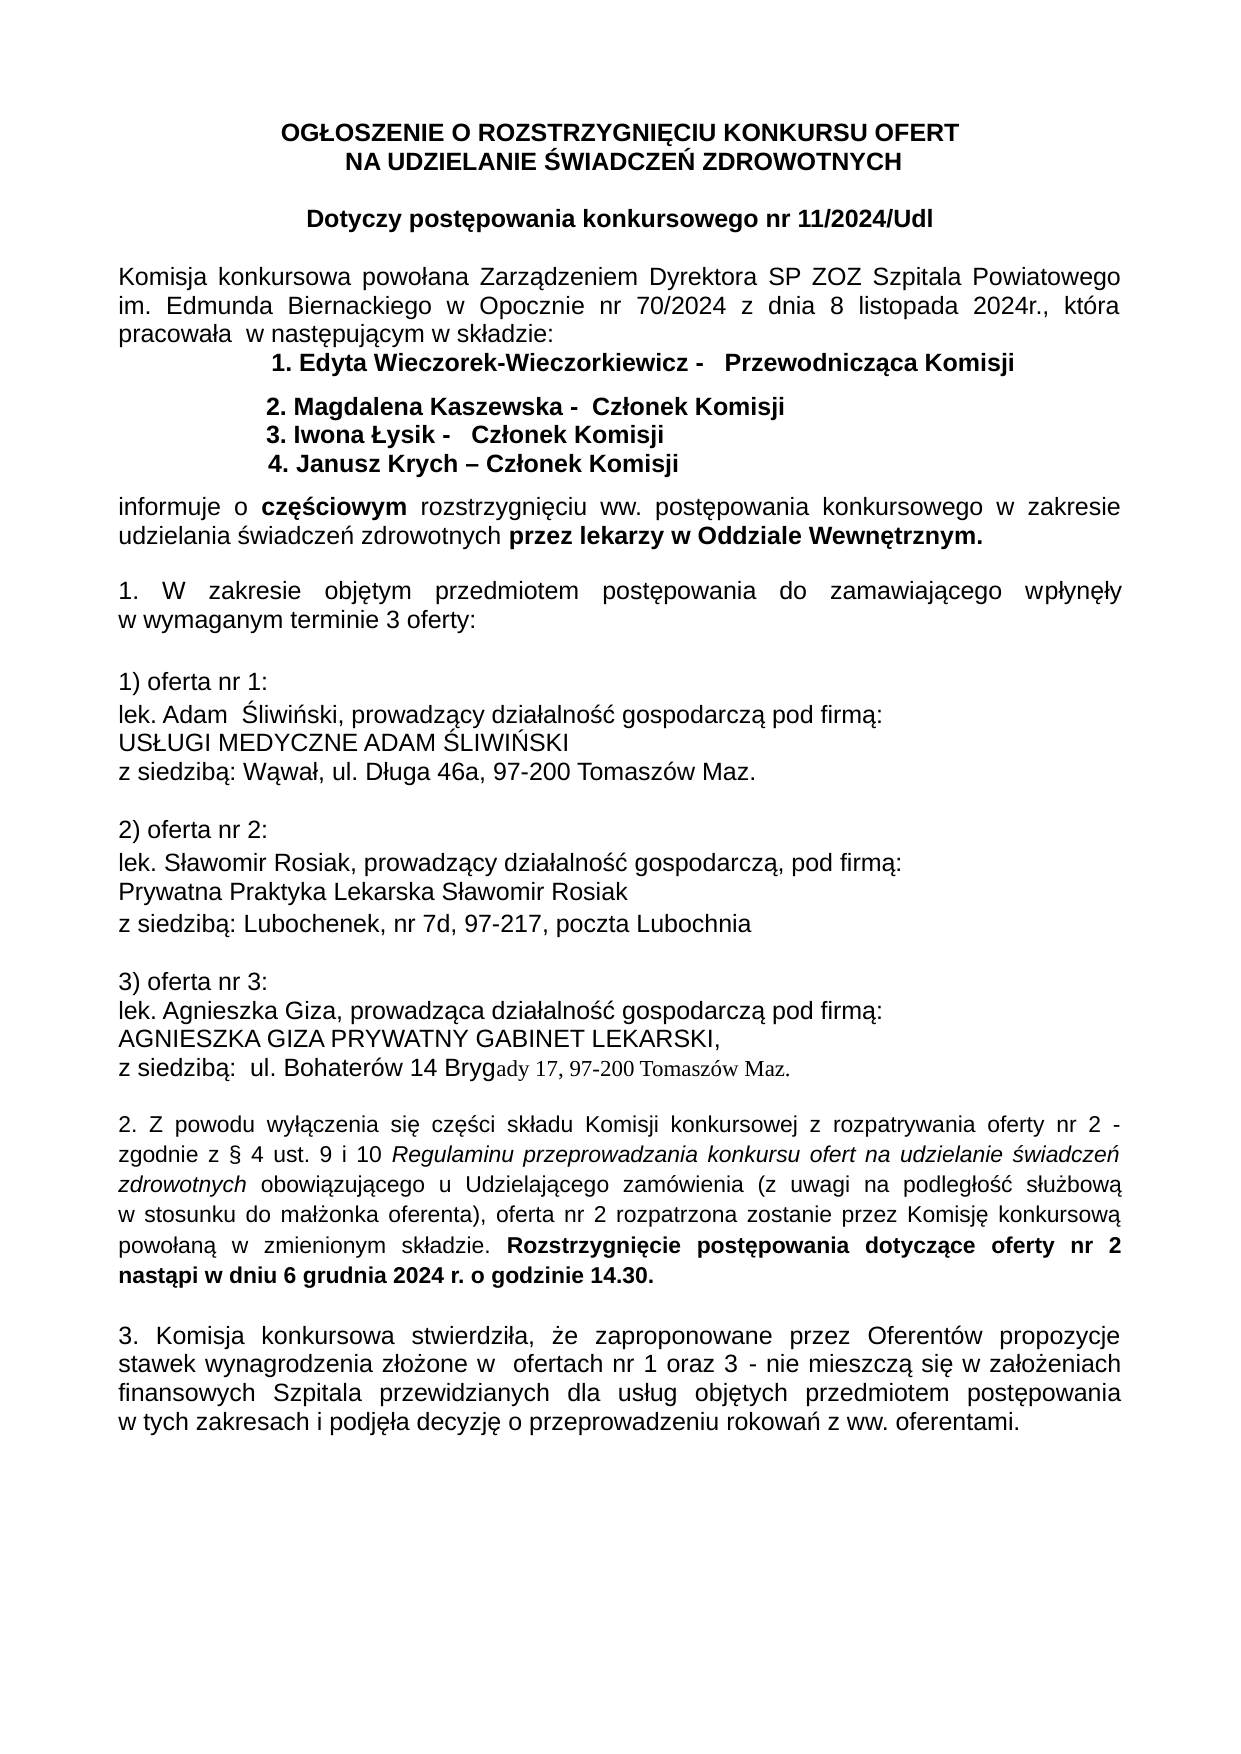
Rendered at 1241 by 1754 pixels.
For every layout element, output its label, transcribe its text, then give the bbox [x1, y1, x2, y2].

text 4. Janusz Krych – Członek Komisji [156, 449, 1122, 478]
text 3) oferta nr 3: [118, 967, 1122, 996]
text 1) oferta nr 1: [118, 667, 1122, 695]
text lek. Adam Śliwiński, prowadzący działalność gospodarczą pod firmą: [118, 700, 1122, 728]
text lek. Agnieszka Giza, prowadząca działalność gospodarczą pod firmą: [118, 996, 1122, 1024]
text informuje o częściowym rozstrzygnięciu ww. postępowania konkursowego w zakresie udzielania świadczeń zdrowotnych przez lekarzy w Oddziale Wewnętrznym. [118, 492, 1122, 550]
text USŁUGI MEDYCZNE ADAM ŚLIWIŃSKI [118, 728, 1122, 757]
text Intensywnej Terapii [118, 1082, 1122, 1111]
text Komisja konkursowa powołana Zarządzeniem Dyrektora SP ZOZ Szpitala Powiatowego im. Edmunda Biernackiego w Opocznie nr 70/2024 z dnia 8 listopada 2024r., która pracowała w następującym w składzie: [118, 262, 1122, 348]
text Prywatna Praktyka Lekarska Sławomir Rosiak [118, 876, 1122, 905]
text Dotyczy postępowania konkursowego nr 11/2024/Udl [118, 204, 1122, 233]
text 3. Komisja konkursowa stwierdziła, że zaproponowane przez Oferentów propozycje stawek wynagrodzenia złożone w ofertach nr 1 oraz 3 - nie mieszczą się w założeniach finansowych Szpitala przewidzianych dla usług objętych przedmiotem postępowania w tych zakresach i podjęła decyzję o przeprowadzeniu rokowań z ww. oferentami. [118, 1321, 1122, 1436]
text z siedzibą: ul. Bohaterów 14 Brygady 17, 97-200 Tomaszów Maz. [118, 1053, 1122, 1082]
text 3. Iwona Łysik - Członek Komisji [118, 420, 1122, 449]
text 2. Magdalena Kaszewska - Członek Komisji [118, 391, 1122, 420]
text 1. W zakresie objętym przedmiotem postępowania do zamawiającego wpłynęły w wymaganym terminie 3 oferty: [118, 576, 1122, 634]
text 2) oferta nr 2: [118, 815, 1122, 843]
text 2. Z powodu wyłączenia się części składu Komisji konkursowej z rozpatrywania oferty nr 2 - zgodnie z § 4 ust. 9 i 10 Regulaminu przeprowadzania konkursu ofert na udzielanie świadczeń zdrowotnych obowiązującego u Udzielającego zamówienia (z uwagi na podległość służbową w stosunku do małżonka oferenta), oferta nr 2 rozpatrzona zostanie przez Komisję konkursową powołaną w zmienionym składzie. Rozstrzygnięcie postępowania dotyczące oferty nr 2 nastąpi w dniu 6 grudnia 2024 r. o godzinie 14.30. [118, 1111, 1122, 1288]
text z siedzibą: Lubochenek, nr 7d, 97-217, poczta Lubochnia [118, 909, 1122, 938]
text lek. Sławomir Rosiak, prowadzący działalność gospodarczą, pod firmą: [118, 848, 1122, 876]
text OGŁOSZENIE O ROZSTRZYGNIĘCIU KONKURSU OFERT NA UDZIELANIE ŚWIADCZEŃ ZDROWOTNYCH [118, 118, 1122, 176]
text 1. Edyta Wieczorek-Wieczorkiewicz - Przewodnicząca Komisji [156, 348, 1122, 377]
text z siedzibą: Wąwał, ul. Długa 46a, 97-200 Tomaszów Maz. [118, 757, 1122, 786]
text AGNIESZKA GIZA PRYWATNY GABINET LEKARSKI, [118, 1024, 1122, 1053]
